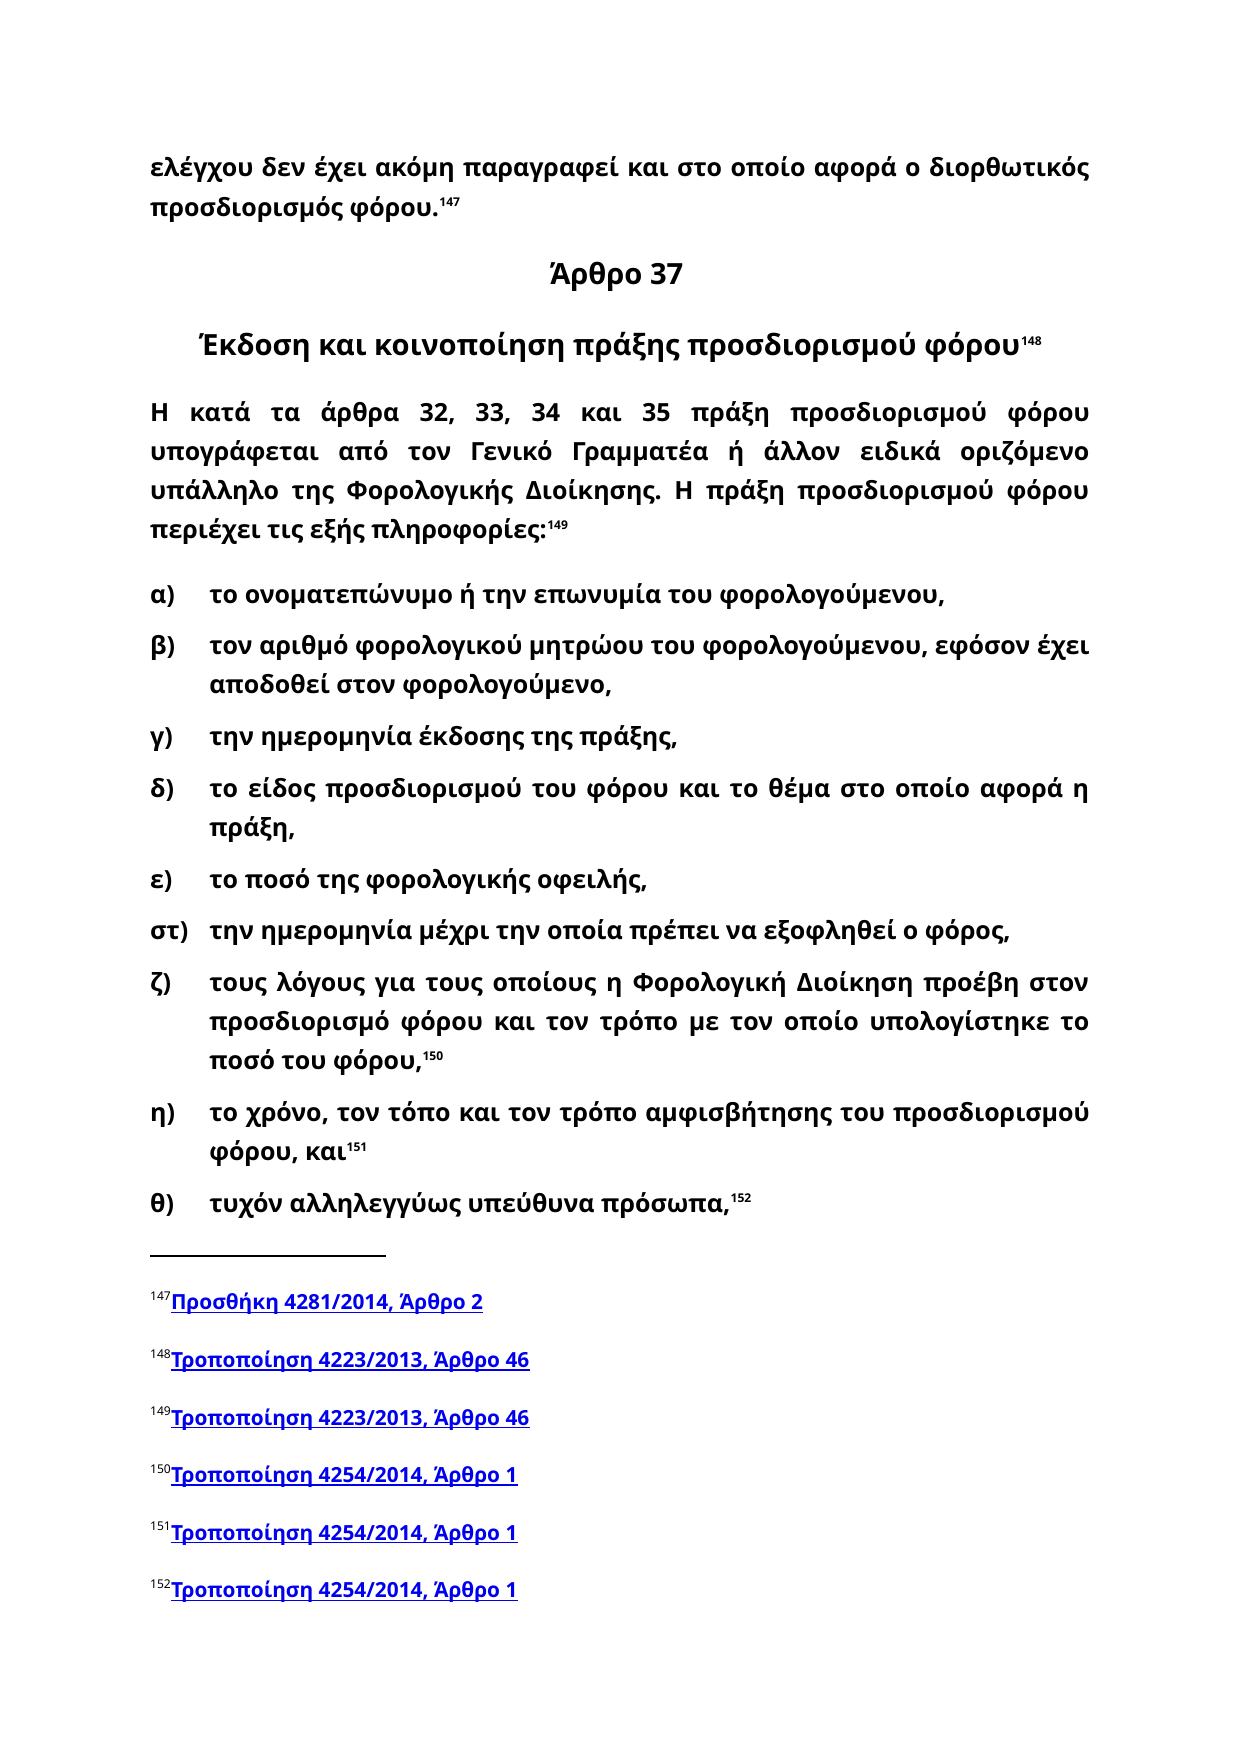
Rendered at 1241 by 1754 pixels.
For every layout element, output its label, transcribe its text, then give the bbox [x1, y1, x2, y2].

list θ) τυχόν αλληλεγγύως υπεύθυνα πρόσωπα, [150, 1185, 1090, 1219]
list β) τον αριθμό φορολογικού μητρώου του φορολογούμενου, εφόσον έχει αποδοθεί στον φορολογούμενο, [150, 628, 1090, 701]
text Τροποποίηση 4254/2014, Άρθρο 1 [150, 1576, 1090, 1604]
text ελέγχου δεν έχει ακόμη παραγραφεί και στο οποίο αφορά ο διορθωτικός προσδιορισμός φόρου. [150, 150, 1090, 223]
list ε) το ποσό της φορολογικής οφειλής, [150, 861, 1090, 895]
text Τροποποίηση 4223/2013, Άρθρο 46 [150, 1403, 1090, 1431]
list στ) την ημερομηνία μέχρι την οποία πρέπει να εξοφληθεί ο φόρος, [150, 913, 1090, 947]
text Τροποποίηση 4254/2014, Άρθρο 1 [150, 1460, 1090, 1489]
text Τροποποίηση 4223/2013, Άρθρο 46 [150, 1345, 1090, 1373]
text Προσθήκη 4281/2014, Άρθρο 2 [150, 1287, 1090, 1316]
text Η κατά τα άρθρα 32, 33, 34 και 35 πράξη προσδιορισμού φόρου υπογράφεται από τον Γενικό Γραμματέα ή άλλον ειδικά οριζόμενο υπάλληλο της Φορολογικής Διοίκησης. Η πράξη προσδιορισμού φόρου περιέχει τις εξής πληροφορίες: [150, 394, 1090, 546]
list γ) την ημερομηνία έκδοσης της πράξης, [150, 719, 1090, 753]
list ζ) τους λόγους για τους οποίους η Φορολογική Διοίκηση προέβη στον προσδιορισμό φόρου και τον τρόπο με τον οποίο υπολογίστηκε το ποσό του φόρου, [150, 964, 1090, 1077]
list η) το χρόνο, τον τόπο και τον τρόπο αμφισβήτησης του προσδιορισμού φόρου, και [150, 1094, 1090, 1168]
list α) το ονοματεπώνυμο ή την επωνυμία του φορολογούμενου, [150, 576, 1090, 610]
subtitle Έκδοση και κοινοποίηση πράξης προσδιορισμού φόρου [150, 324, 1090, 364]
subtitle Άρθρο 37 [150, 253, 1090, 293]
text Τροποποίηση 4254/2014, Άρθρο 1 [150, 1518, 1090, 1546]
list δ) το είδος προσδιορισμού του φόρου και το θέμα στο οποίο αφορά η πράξη, [150, 770, 1090, 844]
